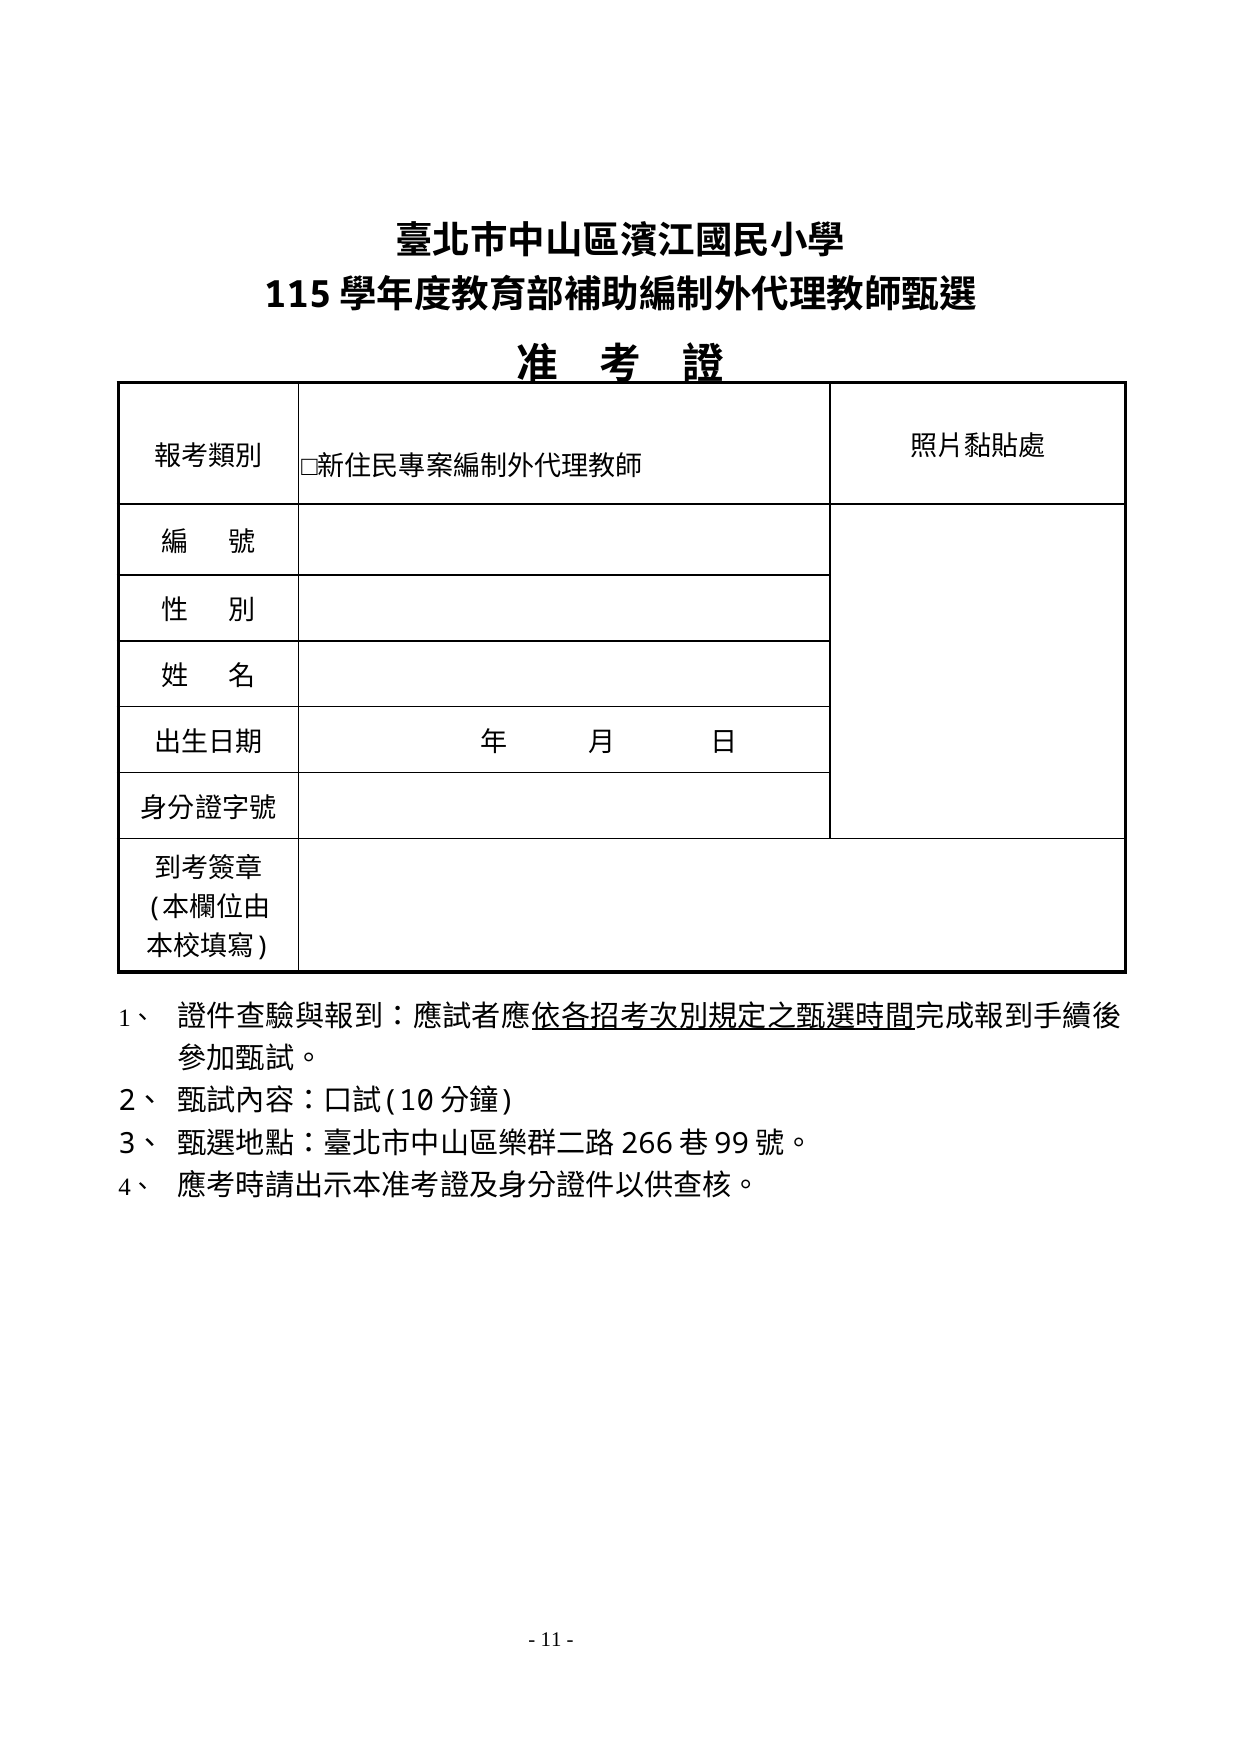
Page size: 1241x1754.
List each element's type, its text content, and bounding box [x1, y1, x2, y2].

table_cell 編 號 [120, 505, 298, 574]
list 應考時請出示本准考證及身分證件以供查核。 [118, 1162, 1122, 1204]
table_cell [299, 505, 829, 574]
table_cell 姓 名 [120, 642, 298, 706]
table_cell [299, 642, 829, 706]
table_cell 身分證字號 [120, 773, 298, 837]
list 甄試內容：口試(10分鐘) [118, 1077, 1122, 1119]
table_header 照片黏貼處 [831, 384, 1124, 503]
table_cell 到考簽章 (本欄位由 本校填寫) [120, 839, 298, 970]
table_cell [299, 839, 1124, 970]
text 115學年度教育部補助編制外代理教師甄選 [118, 264, 1122, 318]
table_cell [831, 505, 1124, 837]
table_cell [299, 576, 829, 640]
list 證件查驗與報到：應試者應依各招考次別規定之甄選時間完成報到手續後參加甄試。 [118, 992, 1122, 1077]
list 甄選地點：臺北市中山區樂群二路266巷99號。 [118, 1119, 1122, 1162]
text 臺北巿中山區濱江國民小學 [118, 210, 1122, 264]
table_cell 性 別 [120, 576, 298, 640]
text 准 考 證 [118, 318, 1122, 381]
table_cell [299, 773, 829, 837]
table_header 報考類別 [120, 384, 298, 503]
table_cell 出生日期 [120, 707, 298, 772]
table_cell 年 月 日 [299, 707, 829, 772]
table_header □新住民專案編制外代理教師 [299, 384, 829, 503]
